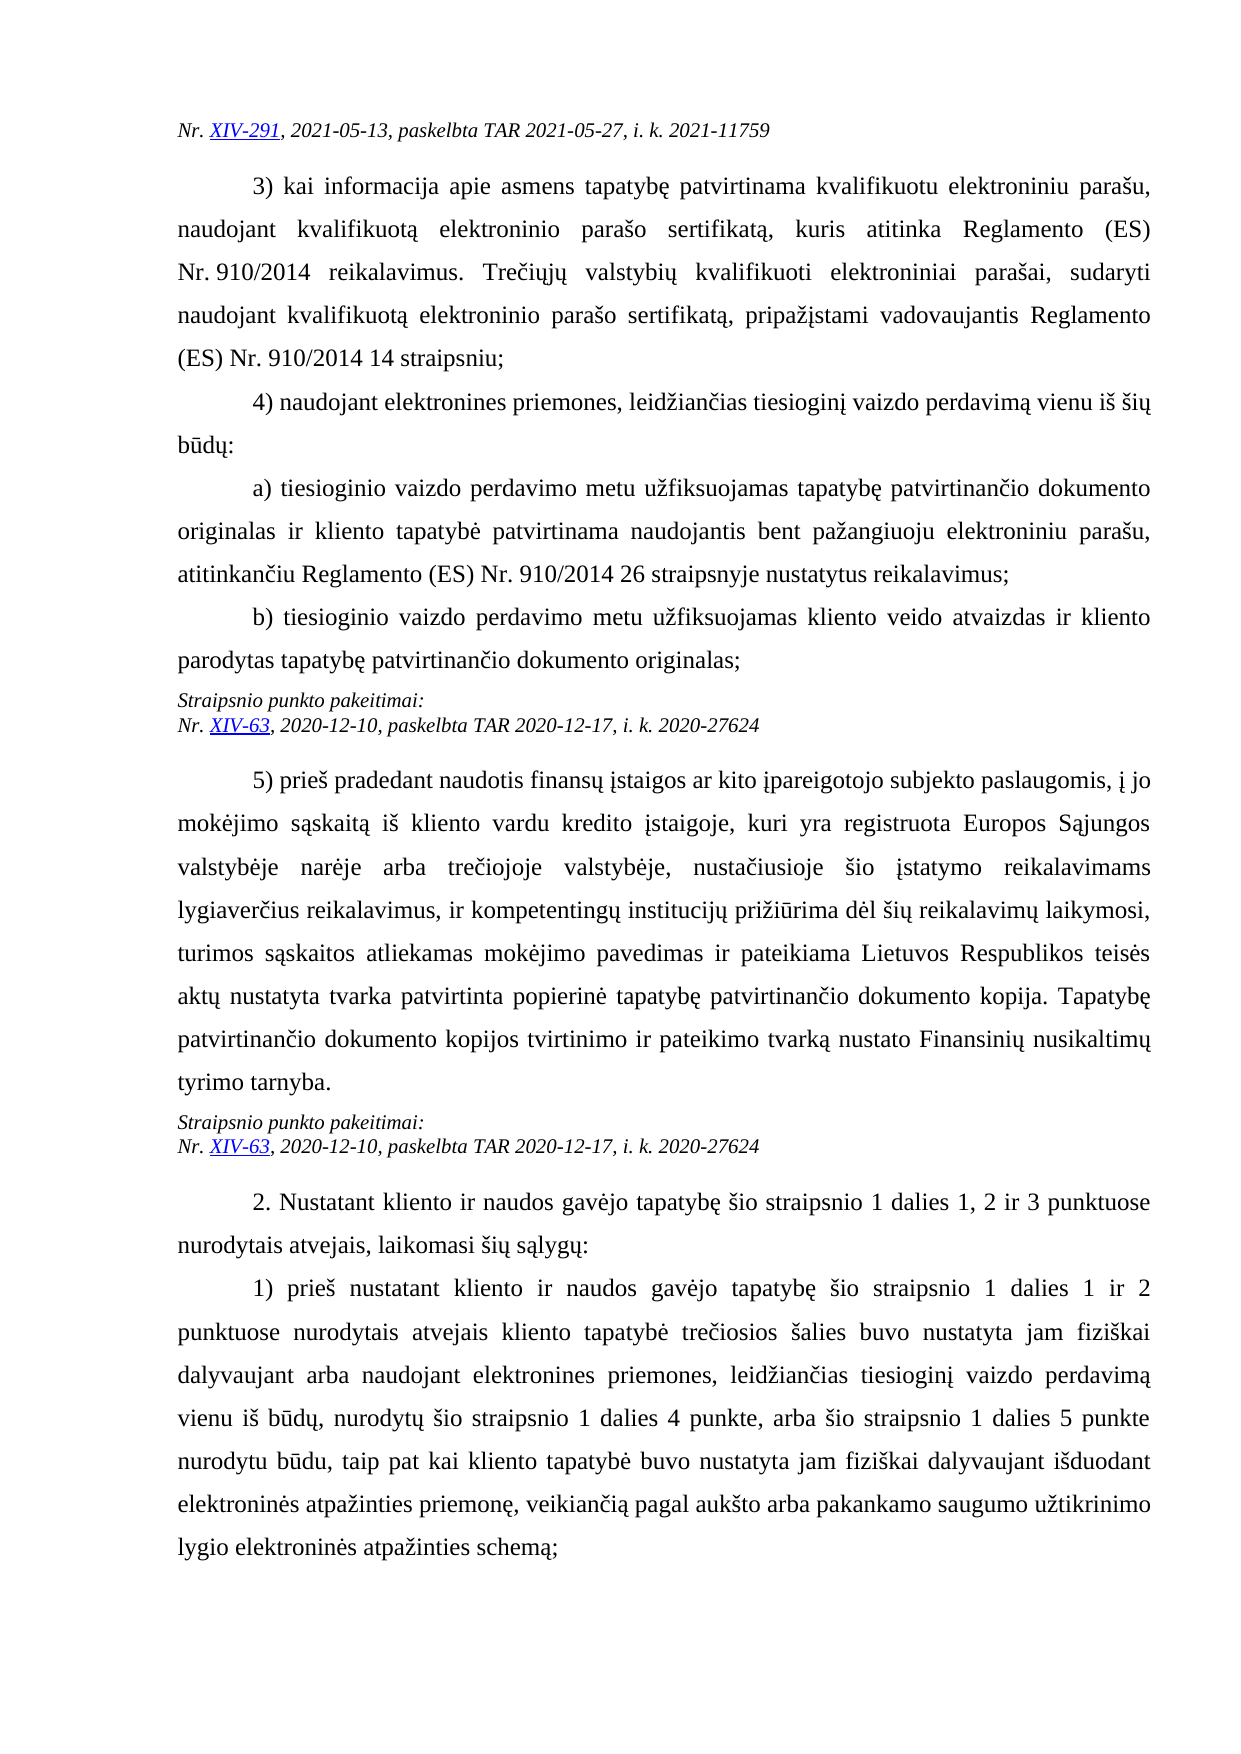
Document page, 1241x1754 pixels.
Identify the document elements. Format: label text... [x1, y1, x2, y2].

text Nr. XIV-291, 2021-05-13, paskelbta TAR 2021-05-27, i. k. 2021-11759 [177, 118, 1152, 142]
text 2. Nustatant kliento ir naudos gavėjo tapatybę šio straipsnio 1 dalies 1, 2 ir 3 punktuose nurodytais atvejais, laikomasi šių sąlygų: [177, 1187, 1152, 1259]
text 5) prieš pradedant naudotis finansų įstaigos ar kito įpareigotojo subjekto paslaugomis, į jo mokėjimo sąskaitą iš kliento vardu kredito įstaigoje, kuri yra registruota Europos Sąjungos valstybėje narėje arba trečiojoje valstybėje, nustačiusioje šio įstatymo reikalavimams lygiaverčius reikalavimus, ir kompetentingų institucijų prižiūrima dėl šių reikalavimų laikymosi, turimos sąskaitos atliekamas mokėjimo pavedimas ir pateikiama Lietuvos Respublikos teisės aktų nustatyta tvarka patvirtinta popierinė tapatybę patvirtinančio dokumento kopija. Tapatybę patvirtinančio dokumento kopijos tvirtinimo ir pateikimo tvarką nustato Finansinių nusikaltimų tyrimo tarnyba. [177, 765, 1152, 1096]
text a) tiesioginio vaizdo perdavimo metu užfiksuojamas tapatybę patvirtinančio dokumento originalas ir kliento tapatybė patvirtinama naudojantis bent pažangiuoju elektroniniu parašu, atitinkančiu Reglamento (ES) Nr. 910/2014 26 straipsnyje nustatytus reikalavimus; [177, 473, 1152, 588]
text Nr. XIV-63, 2020-12-10, paskelbta TAR 2020-12-17, i. k. 2020-27624 [177, 1134, 1152, 1158]
text 4) naudojant elektronines priemones, leidžiančias tiesioginį vaizdo perdavimą vienu iš šių būdų: [177, 387, 1152, 458]
text Straipsnio punkto pakeitimai: [177, 688, 1152, 712]
text b) tiesioginio vaizdo perdavimo metu užfiksuojamas kliento veido atvaizdas ir kliento parodytas tapatybę patvirtinančio dokumento originalas; [177, 602, 1152, 674]
text Straipsnio punkto pakeitimai: [177, 1110, 1152, 1134]
text Nr. XIV-63, 2020-12-10, paskelbta TAR 2020-12-17, i. k. 2020-27624 [177, 712, 1152, 737]
text 1) prieš nustatant kliento ir naudos gavėjo tapatybę šio straipsnio 1 dalies 1 ir 2 punktuose nurodytais atvejais kliento tapatybė trečiosios šalies buvo nustatyta jam fiziškai dalyvaujant arba naudojant elektronines priemones, leidžiančias tiesioginį vaizdo perdavimą vienu iš būdų, nurodytų šio straipsnio 1 dalies 4 punkte, arba šio straipsnio 1 dalies 5 punkte nurodytu būdu, taip pat kai kliento tapatybė buvo nustatyta jam fiziškai dalyvaujant išduodant elektroninės atpažinties priemonę, veikiančią pagal aukšto arba pakankamo saugumo užtikrinimo lygio elektroninės atpažinties schemą; [177, 1273, 1152, 1561]
text 3) kai informacija apie asmens tapatybę patvirtinama kvalifikuotu elektroniniu parašu, naudojant kvalifikuotą elektroninio parašo sertifikatą, kuris atitinka Reglamento (ES) Nr. 910/2014 reikalavimus. Trečiųjų valstybių kvalifikuoti elektroniniai parašai, sudaryti naudojant kvalifikuotą elektroninio parašo sertifikatą, pripažįstami vadovaujantis Reglamento (ES) Nr. 910/2014 14 straipsniu; [177, 171, 1152, 372]
